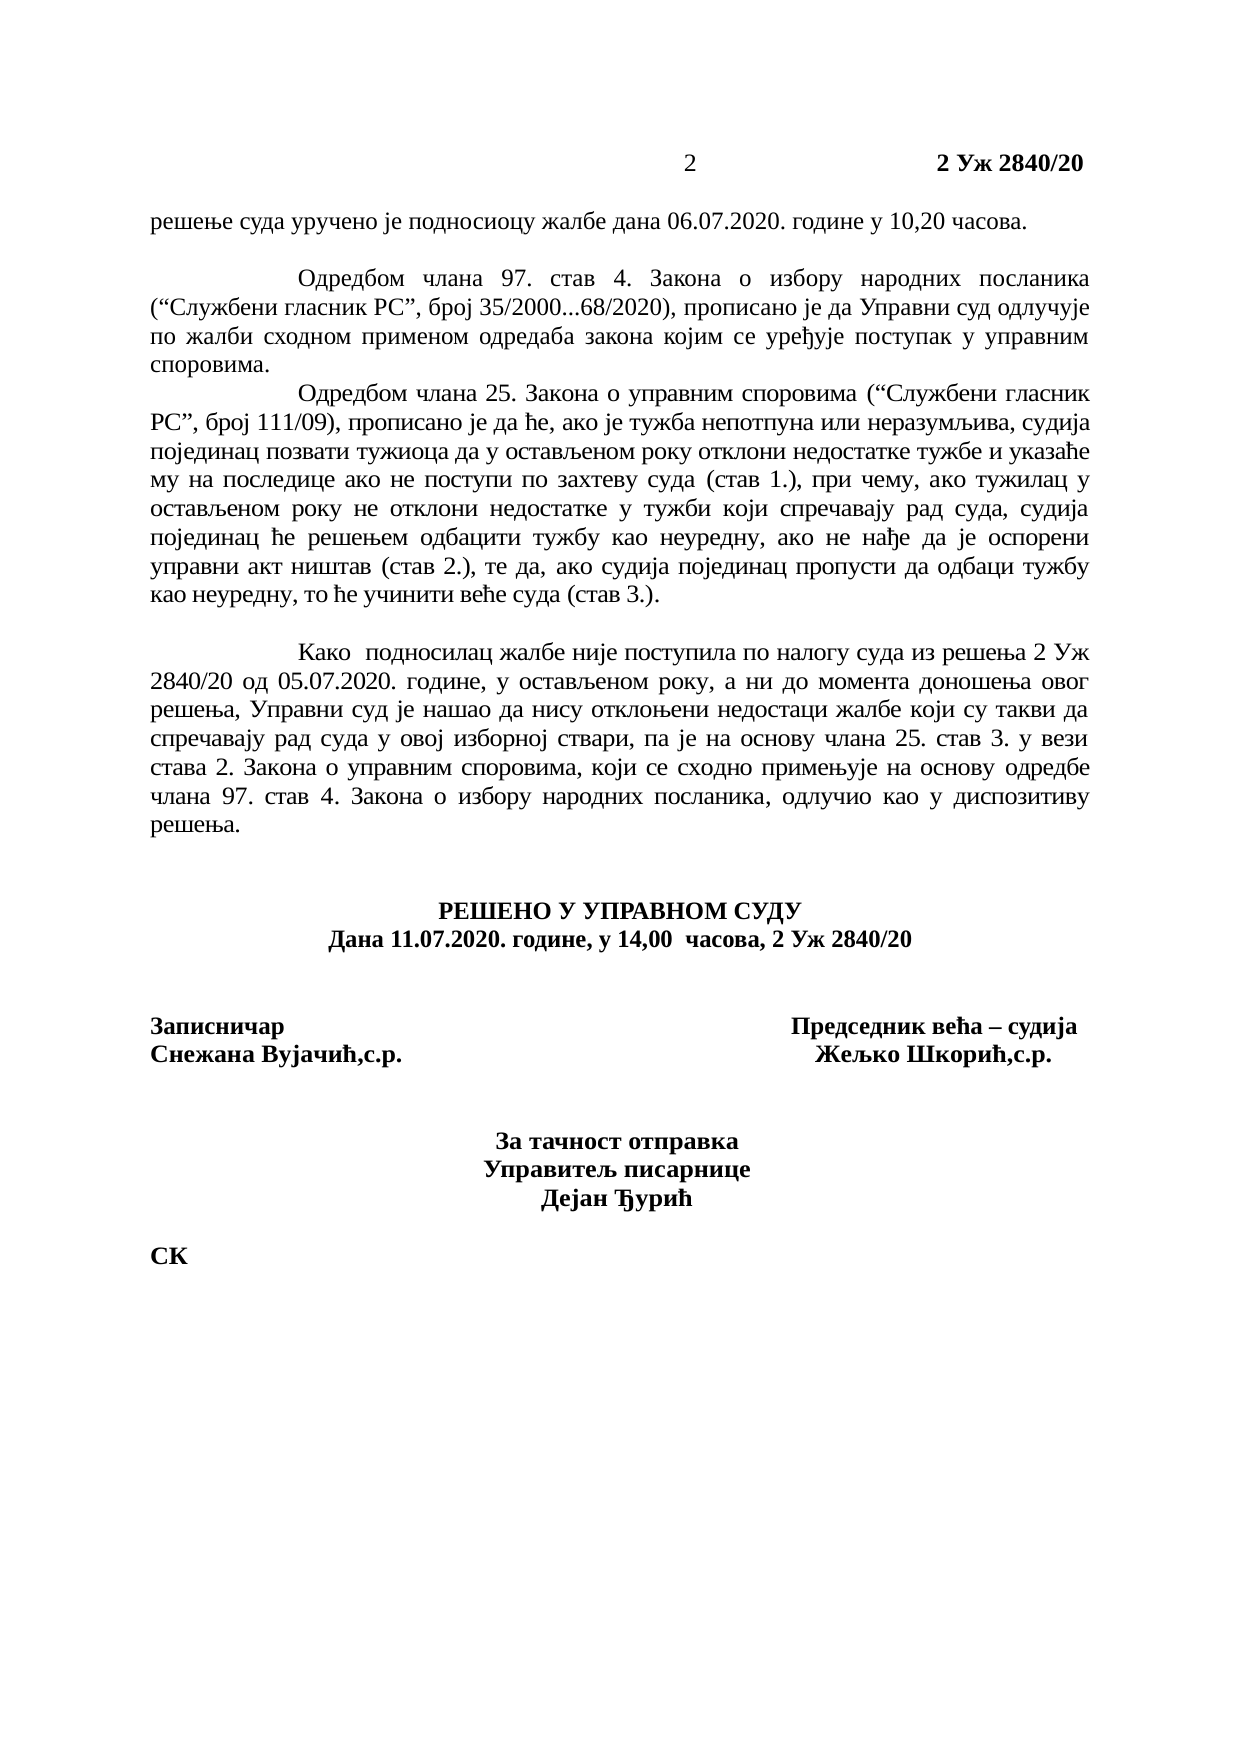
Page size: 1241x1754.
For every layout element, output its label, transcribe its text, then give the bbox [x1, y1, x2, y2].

text Одредбом члана 97. став 4. Закона о избору народних посланика (“Службени гласник РС”, број 35/2000...68/2020), прописано је да Управни суд одлучује по жалби сходном применом одредаба закона којим се уређује поступак у управним споровима. [150, 263, 1090, 378]
text Записничар Председник већа – судија [150, 1011, 1090, 1039]
text Дана 11.07.2020. године, у 14,00 часова, 2 Уж 2840/20 [150, 924, 1090, 953]
text СК [150, 1241, 1090, 1269]
text Снежана Вујачић,с.р. Жељко Шкорић,с.р. [150, 1039, 1090, 1068]
text Одредбом члана 25. Закона о управним споровима (“Службени гласник РС”, број 111/09), прописано је да ће, ако је тужба непотпуна или неразумљива, судија појединац позвати тужиоца да у остављеном року отклони недостатке тужбе и указаће му на последице ако не поступи по захтеву суда (став 1.), при чему, ако тужилац у остављеном року не отклони недостатке у тужби који спречавају рад суда, судија појединац ће решењем одбацити тужбу као неуредну, ако не нађе да је оспорени управни акт ништав (став 2.), те да, ако судија појединац пропусти да одбаци тужбу као неуредну, то ће учинити веће суда (став 3.). [150, 378, 1090, 608]
text Управитељ писарнице [150, 1154, 1090, 1183]
text За тачност отправка [150, 1126, 1090, 1154]
text РЕШЕНО У УПРАВНОМ СУДУ [150, 896, 1090, 924]
text Како подносилац жалбе није поступила по налогу суда из решења 2 Уж 2840/20 од 05.07.2020. године, у остављеном року, а ни до момента доношења овог решења, Управни суд је нашао да нису отклоњени недостаци жалбе који су такви да спречавају рад суда у овој изборној ствари, па је на основу члана 25. став 3. у вези става 2. Закона о управним споровима, који се сходно примењује на основу одредбе члана 97. став 4. Закона о избору народних посланика, одлучио као у диспозитиву решења. [150, 637, 1090, 838]
text решење суда уручено је подносиоцу жалбе дана 06.07.2020. године у 10,20 часова. [150, 206, 1090, 234]
text Дејан Ђурић [150, 1183, 1090, 1212]
